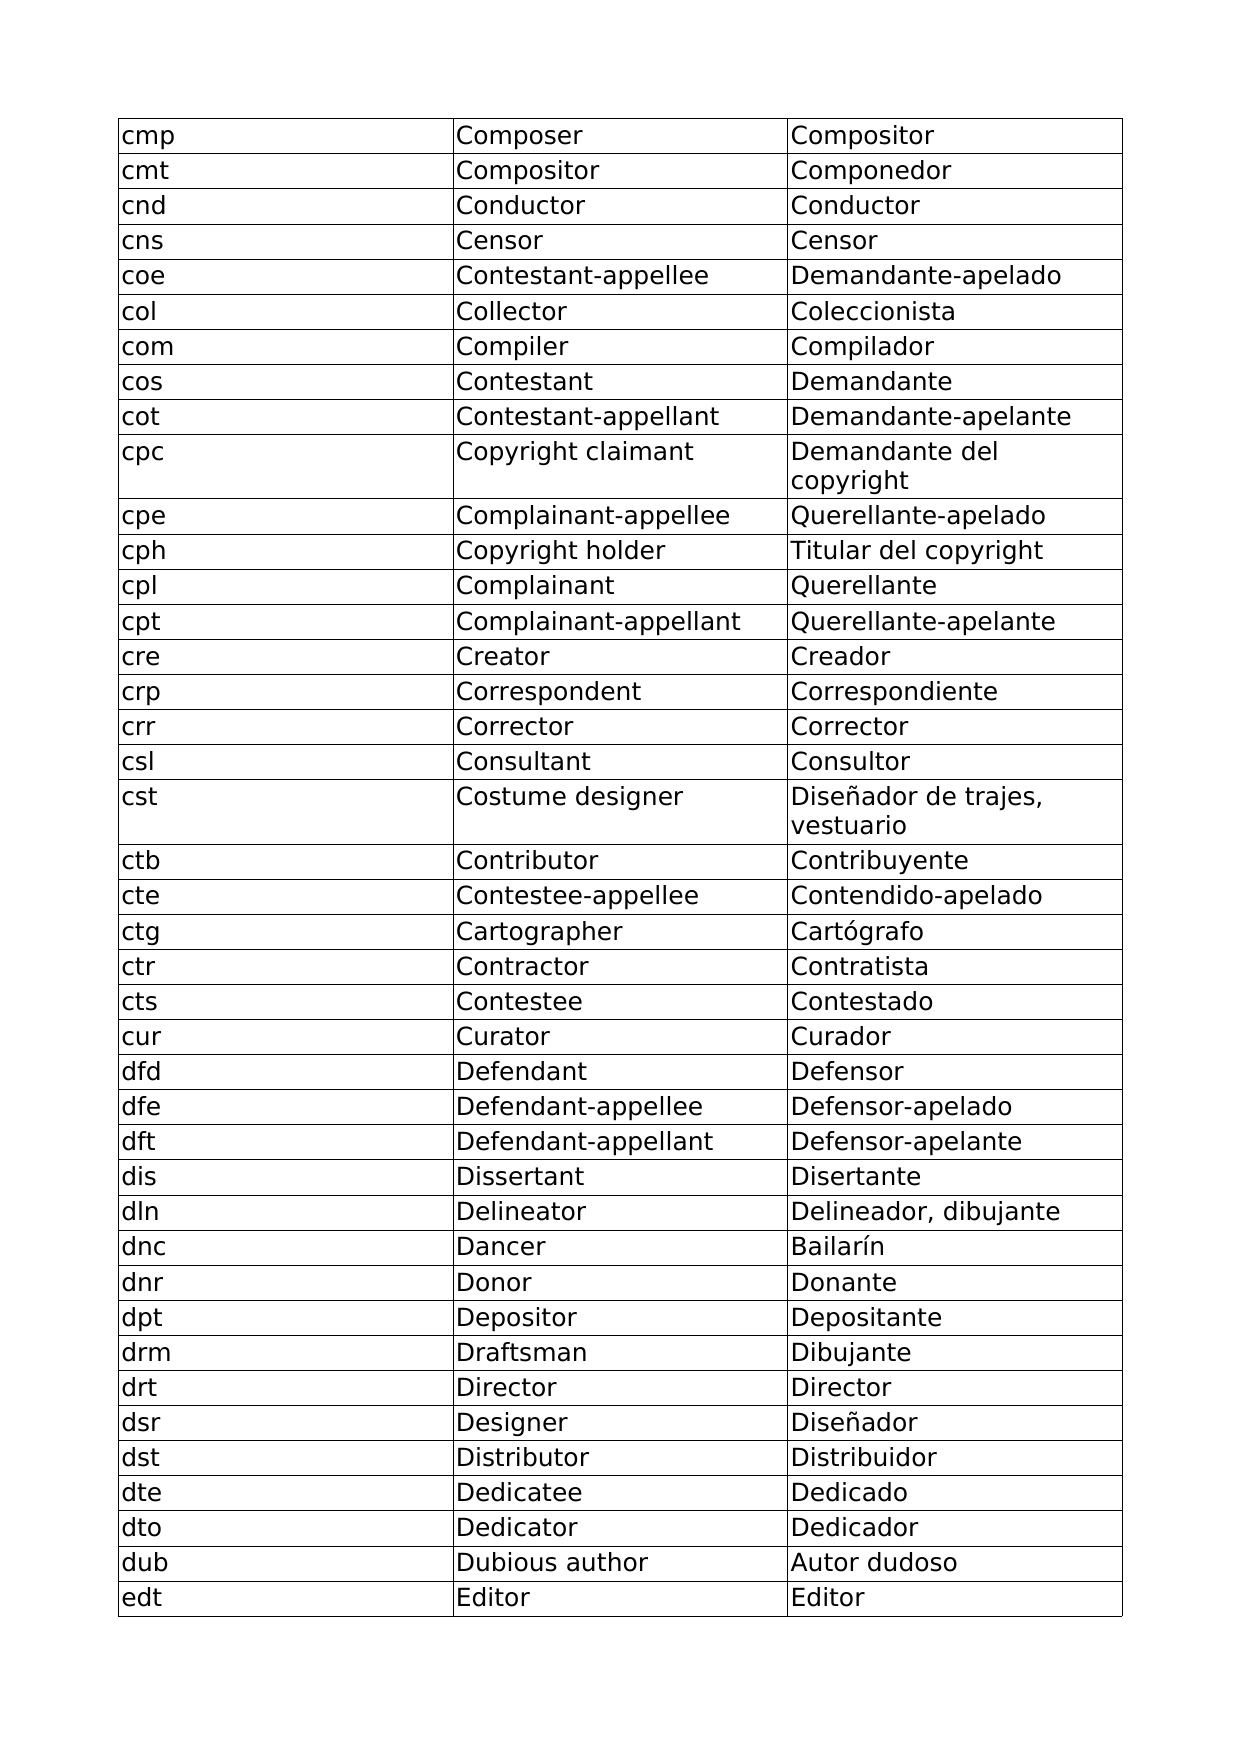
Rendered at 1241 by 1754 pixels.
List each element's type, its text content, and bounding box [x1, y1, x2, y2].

table_cell Contribuyente [788, 845, 1122, 878]
table_cell drm [119, 1336, 453, 1370]
table_cell Dedicador [788, 1511, 1122, 1546]
table_cell Contratista [788, 950, 1122, 984]
table_cell Contestee [454, 985, 787, 1019]
table_cell Complainant-appellee [454, 499, 787, 533]
table_cell coe [119, 260, 453, 294]
table_cell dte [119, 1476, 453, 1510]
table_cell dis [119, 1160, 453, 1194]
table_cell col [119, 295, 453, 329]
table_cell Dibujante [788, 1336, 1122, 1370]
table_cell Bailarín [788, 1231, 1122, 1265]
table_cell Creador [788, 640, 1122, 674]
table_cell Cartógrafo [788, 915, 1122, 949]
table_cell cst [119, 780, 453, 843]
table_cell ctr [119, 950, 453, 984]
table_cell ctg [119, 915, 453, 949]
table_cell Contestado [788, 985, 1122, 1019]
table_cell cpt [119, 605, 453, 639]
table_cell Contestant-appellant [454, 400, 787, 434]
table_cell Costume designer [454, 780, 787, 843]
table_cell crr [119, 710, 453, 744]
table_cell dft [119, 1125, 453, 1159]
table_cell Depositor [454, 1301, 787, 1335]
table_cell cmp [119, 119, 453, 153]
table_cell Defensor-apelado [788, 1090, 1122, 1124]
table_cell Delineator [454, 1196, 787, 1229]
table_cell Compositor [788, 119, 1122, 153]
table_cell dsr [119, 1406, 453, 1440]
table_cell Cartographer [454, 915, 787, 949]
table_cell Delineador, dibujante [788, 1196, 1122, 1229]
table_cell Contestee-appellee [454, 880, 787, 914]
table_cell cte [119, 880, 453, 914]
table_cell Contendido-apelado [788, 880, 1122, 914]
table_cell Correspondent [454, 675, 787, 709]
table_cell Compositor [454, 154, 787, 188]
table_cell Depositante [788, 1301, 1122, 1335]
table_cell drt [119, 1371, 453, 1405]
table_cell Demandante [788, 365, 1122, 399]
table_cell cts [119, 985, 453, 1019]
table_cell com [119, 330, 453, 364]
table_cell Donor [454, 1266, 787, 1300]
table_cell Collector [454, 295, 787, 329]
table_cell Creator [454, 640, 787, 674]
table_cell Copyright claimant [454, 435, 787, 498]
table_cell crp [119, 675, 453, 709]
table_cell cre [119, 640, 453, 674]
table_cell Consultant [454, 745, 787, 779]
table_cell Titular del copyright [788, 535, 1122, 568]
table_cell Contestant [454, 365, 787, 399]
table_cell Distribuidor [788, 1441, 1122, 1475]
table_cell Dedicatee [454, 1476, 787, 1510]
table_cell cph [119, 535, 453, 568]
table_cell Demandante-apelado [788, 260, 1122, 294]
table_cell Componedor [788, 154, 1122, 188]
table_cell Complainant [454, 570, 787, 604]
table_cell dln [119, 1196, 453, 1229]
table_cell Censor [454, 225, 787, 258]
table_cell Director [454, 1371, 787, 1405]
table_cell Diseñador de trajes, vestuario [788, 780, 1122, 843]
table_cell Disertante [788, 1160, 1122, 1194]
table_cell Defendant-appellant [454, 1125, 787, 1159]
table_cell Dedicado [788, 1476, 1122, 1510]
table_cell Querellante [788, 570, 1122, 604]
table_cell Demandante-apelante [788, 400, 1122, 434]
table_cell Designer [454, 1406, 787, 1440]
table_cell Coleccionista [788, 295, 1122, 329]
table_cell cmt [119, 154, 453, 188]
table_cell Compiler [454, 330, 787, 364]
table_cell Dubious author [454, 1547, 787, 1581]
table_cell Diseñador [788, 1406, 1122, 1440]
table_cell Demandante del copyright [788, 435, 1122, 498]
table_cell dst [119, 1441, 453, 1475]
table_cell Dancer [454, 1231, 787, 1265]
table_cell cpc [119, 435, 453, 498]
table_cell Querellante-apelado [788, 499, 1122, 533]
table_cell Dedicator [454, 1511, 787, 1546]
table_cell dpt [119, 1301, 453, 1335]
table_cell cns [119, 225, 453, 258]
table_cell Consultor [788, 745, 1122, 779]
table_cell Composer [454, 119, 787, 153]
table_cell cpe [119, 499, 453, 533]
table_cell Compilador [788, 330, 1122, 364]
table_cell Defendant [454, 1055, 787, 1089]
table_cell Conductor [454, 189, 787, 223]
table_cell dnr [119, 1266, 453, 1300]
table_cell Contestant-appellee [454, 260, 787, 294]
table_cell dub [119, 1547, 453, 1581]
table_cell Curator [454, 1020, 787, 1054]
table_cell Editor [788, 1582, 1122, 1616]
table_cell dfe [119, 1090, 453, 1124]
table_cell Contributor [454, 845, 787, 878]
table_cell cpl [119, 570, 453, 604]
table_cell cnd [119, 189, 453, 223]
table_cell Corrector [788, 710, 1122, 744]
table_cell dto [119, 1511, 453, 1546]
table_cell Corrector [454, 710, 787, 744]
table_cell Copyright holder [454, 535, 787, 568]
table_cell Curador [788, 1020, 1122, 1054]
table_cell cur [119, 1020, 453, 1054]
table_cell Donante [788, 1266, 1122, 1300]
table_cell Editor [454, 1582, 787, 1616]
table_cell Dissertant [454, 1160, 787, 1194]
table_cell ctb [119, 845, 453, 878]
table_cell cos [119, 365, 453, 399]
table_cell Director [788, 1371, 1122, 1405]
table_cell dnc [119, 1231, 453, 1265]
table_cell Contractor [454, 950, 787, 984]
table_cell Querellante-apelante [788, 605, 1122, 639]
table_cell Correspondiente [788, 675, 1122, 709]
table_cell Distributor [454, 1441, 787, 1475]
table_cell edt [119, 1582, 453, 1616]
table_cell Conductor [788, 189, 1122, 223]
table_cell dfd [119, 1055, 453, 1089]
table_cell Defendant-appellee [454, 1090, 787, 1124]
table_cell Autor dudoso [788, 1547, 1122, 1581]
table_cell Censor [788, 225, 1122, 258]
table_cell csl [119, 745, 453, 779]
table_cell Draftsman [454, 1336, 787, 1370]
table_cell Defensor [788, 1055, 1122, 1089]
table_cell Complainant-appellant [454, 605, 787, 639]
table_cell cot [119, 400, 453, 434]
table_cell Defensor-apelante [788, 1125, 1122, 1159]
